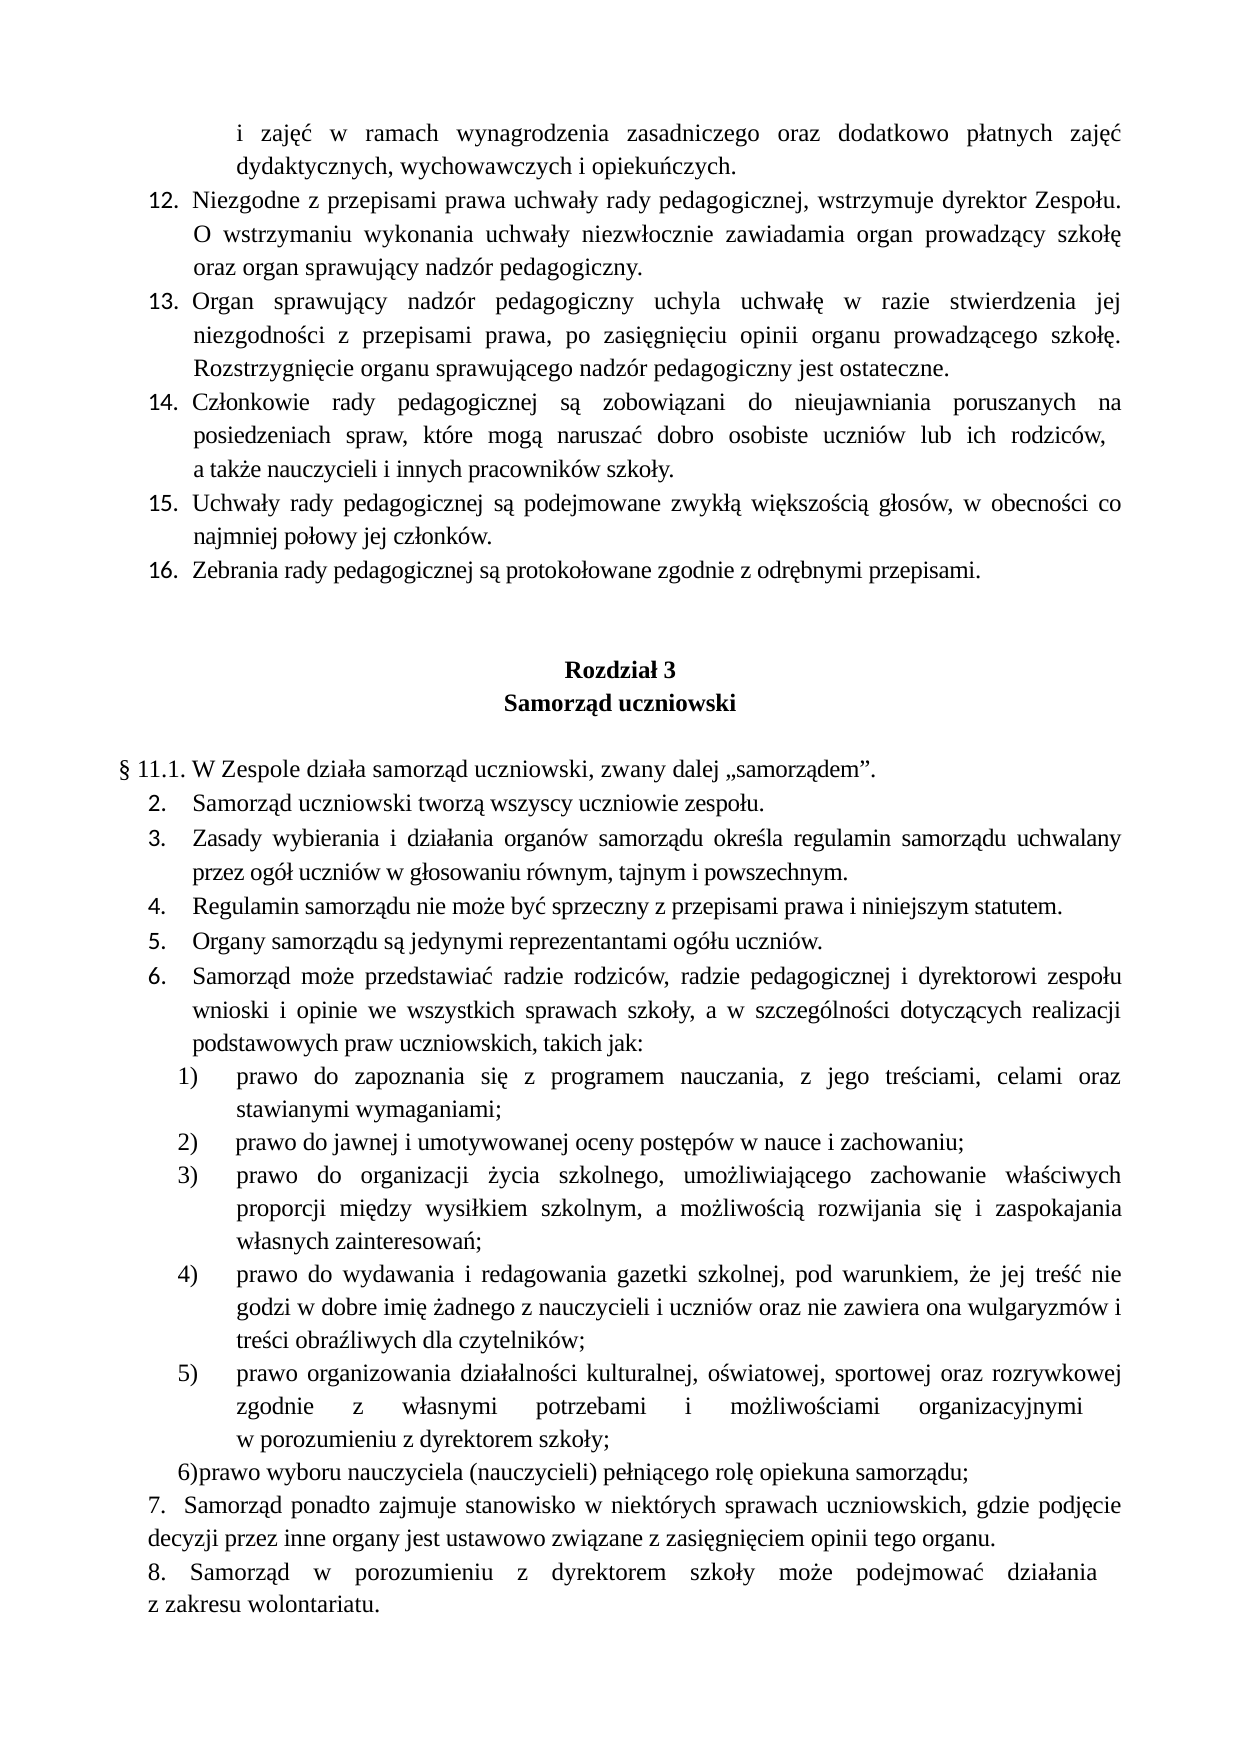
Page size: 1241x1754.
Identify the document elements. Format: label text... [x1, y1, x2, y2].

list 7. Samorząd ponadto zajmuje stanowisko w niektórych sprawach uczniowskich, gdzie podjęcie decyzji przez inne organy jest ustawowo związane z zasięgnięciem opinii tego organu. [148, 1491, 1122, 1552]
text Samorząd uczniowski [118, 688, 1122, 717]
list Niezgodne z przepisami prawa uchwały rady pedagogicznej, wstrzymuje dyrektor Zespołu. O wstrzymaniu wykonania uchwały niezwłocznie zawiadamia organ prowadzący szkołę oraz organ sprawujący nadzór pedagogiczny. [148, 184, 1122, 281]
text Rozdział 3 [118, 656, 1122, 684]
list prawo do wydawania i redagowania gazetki szkolnej, pod warunkiem, że jej treść nie godzi w dobre imię żadnego z nauczycieli i uczniów oraz nie zawiera ona wulgaryzmów i treści obraźliwych dla czytelników; [177, 1259, 1122, 1354]
list Organ sprawujący nadzór pedagogiczny uchyla uchwałę w razie stwierdzenia jej niezgodności z przepisami prawa, po zasięgnięciu opinii organu prowadzącego szkołę. Rozstrzygnięcie organu sprawującego nadzór pedagogiczny jest ostateczne. [148, 285, 1122, 382]
list Samorząd uczniowski tworzą wszyscy uczniowie zespołu. [148, 788, 1122, 818]
list 8. Samorząd w porozumieniu z dyrektorem szkoły może podejmować działania z zakresu wolontariatu. [148, 1557, 1122, 1618]
text § 11.1. W Zespole działa samorząd uczniowski, zwany dalej „samorządem”. [118, 754, 1122, 783]
list prawo do zapoznania się z programem nauczania, z jego treściami, celami oraz stawianymi wymaganiami; [177, 1061, 1122, 1123]
list Zasady wybierania i działania organów samorządu określa regulamin samorządu uchwalany przez ogół uczniów w głosowaniu równym, tajnym i powszechnym. [148, 823, 1122, 886]
list prawo wyboru nauczyciela (nauczycieli) pełniącego rolę opiekuna samorządu; [177, 1457, 1122, 1486]
list Uchwały rady pedagogicznej są podejmowane zwykłą większością głosów, w obecności co najmniej połowy jej członków. [148, 487, 1122, 550]
list prawo organizowania działalności kulturalnej, oświatowej, sportowej oraz rozrywkowej zgodnie z własnymi potrzebami i możliwościami organizacyjnymi w porozumieniu z dyrektorem szkoły; [177, 1358, 1122, 1453]
list prawo do jawnej i umotywowanej oceny postępów w nauce i zachowaniu; [177, 1127, 1122, 1156]
list Samorząd może przedstawiać radzie rodziców, radzie pedagogicznej i dyrektorowi zespołu wnioski i opinie we wszystkich sprawach szkoły, a w szczególności dotyczących realizacji podstawowych praw uczniowskich, takich jak: [148, 960, 1122, 1057]
list Zebrania rady pedagogicznej są protokołowane zgodnie z odrębnymi przepisami. [148, 554, 1122, 585]
list i zajęć w ramach wynagrodzenia zasadniczego oraz dodatkowo płatnych zajęć dydaktycznych, wychowawczych i opiekuńczych. [177, 118, 1122, 180]
list prawo do organizacji życia szkolnego, umożliwiającego zachowanie właściwych proporcji między wysiłkiem szkolnym, a możliwością rozwijania się i zaspokajania własnych zainteresowań; [177, 1160, 1122, 1255]
list Regulamin samorządu nie może być sprzeczny z przepisami prawa i niniejszym statutem. [148, 890, 1122, 921]
list Członkowie rady pedagogicznej są zobowiązani do nieujawniania poruszanych na posiedzeniach spraw, które mogą naruszać dobro osobiste uczniów lub ich rodziców, a także nauczycieli i innych pracowników szkoły. [148, 386, 1122, 482]
list Organy samorządu są jedynymi reprezentantami ogółu uczniów. [148, 925, 1122, 956]
